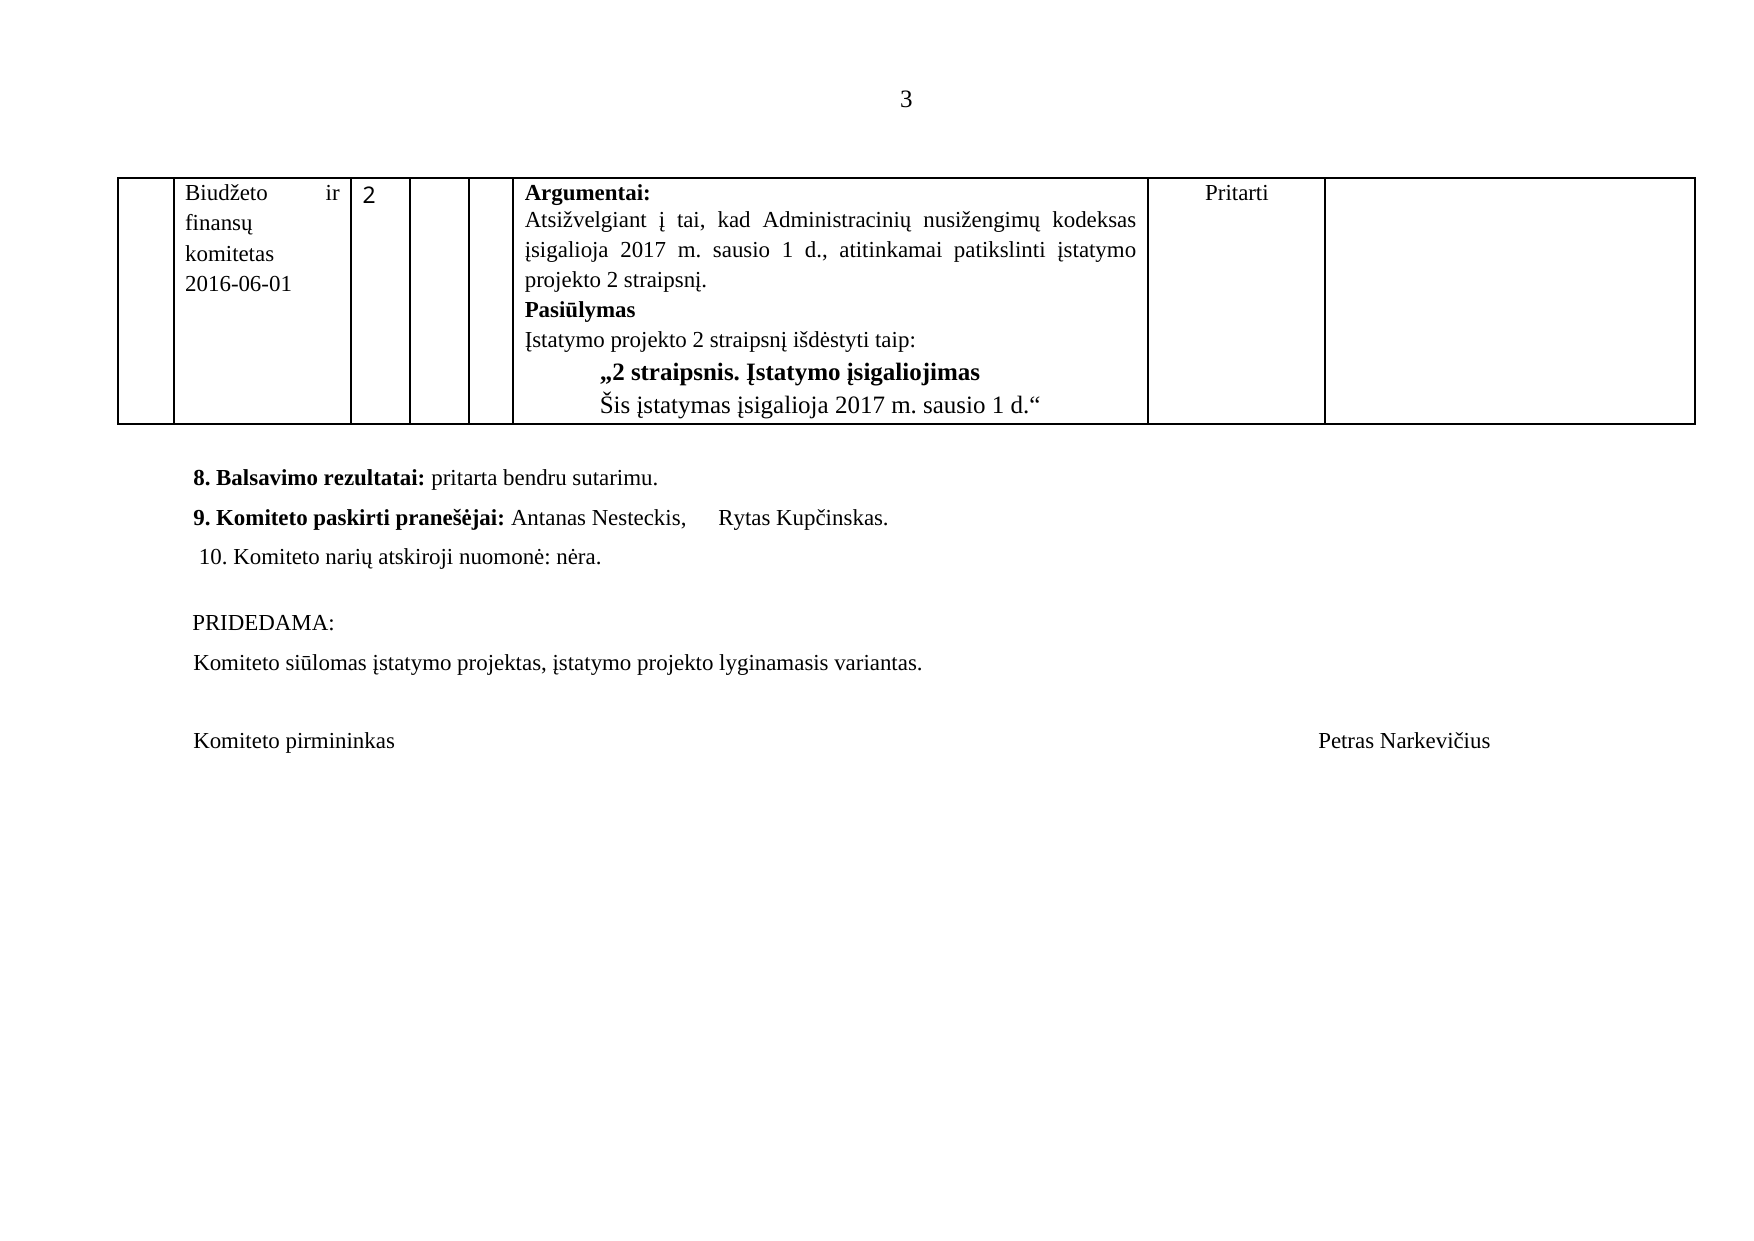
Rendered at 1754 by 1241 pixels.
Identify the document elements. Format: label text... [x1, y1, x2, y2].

table_cell Argumentai: Atsižvelgiant į tai, kad Administracinių nusižengimų kodeksas įsigalioja 2017 m. sausio 1 d., atitinkamai patikslinti įstatymo projekto 2 straipsnį. Pasiūlymas Įstatymo projekto 2 straipsnį išdėstyti taip: „2 straipsnis. Įstatymo įsigaliojimas Šis įstatymas įsigalioja 2017 m. sausio 1 d.“ [514, 179, 1147, 423]
text 8. Balsavimo rezultatai: pritarta bendru sutarimu. [118, 464, 1694, 491]
text Komiteto pirmininkas Petras Narkevičius [118, 727, 1694, 754]
table_cell Biudžeto ir finansų komitetas 2016-06-01 [175, 179, 350, 423]
table_cell [1326, 179, 1694, 423]
text 10. Komiteto narių atskiroji nuomonė: nėra. [118, 543, 1694, 569]
table_cell [411, 179, 468, 423]
table_cell [119, 179, 173, 423]
table_cell [470, 179, 512, 423]
text Komiteto siūlomas įstatymo projektas, įstatymo projekto lyginamasis variantas. [118, 648, 1694, 675]
table_cell Pritarti [1149, 179, 1324, 423]
text 9. Komiteto paskirti pranešėjai: Antanas Nesteckis, Rytas Kupčinskas. [118, 504, 1694, 530]
table_cell 2 [352, 179, 409, 423]
text PRIDEDAMA: [192, 609, 1694, 635]
